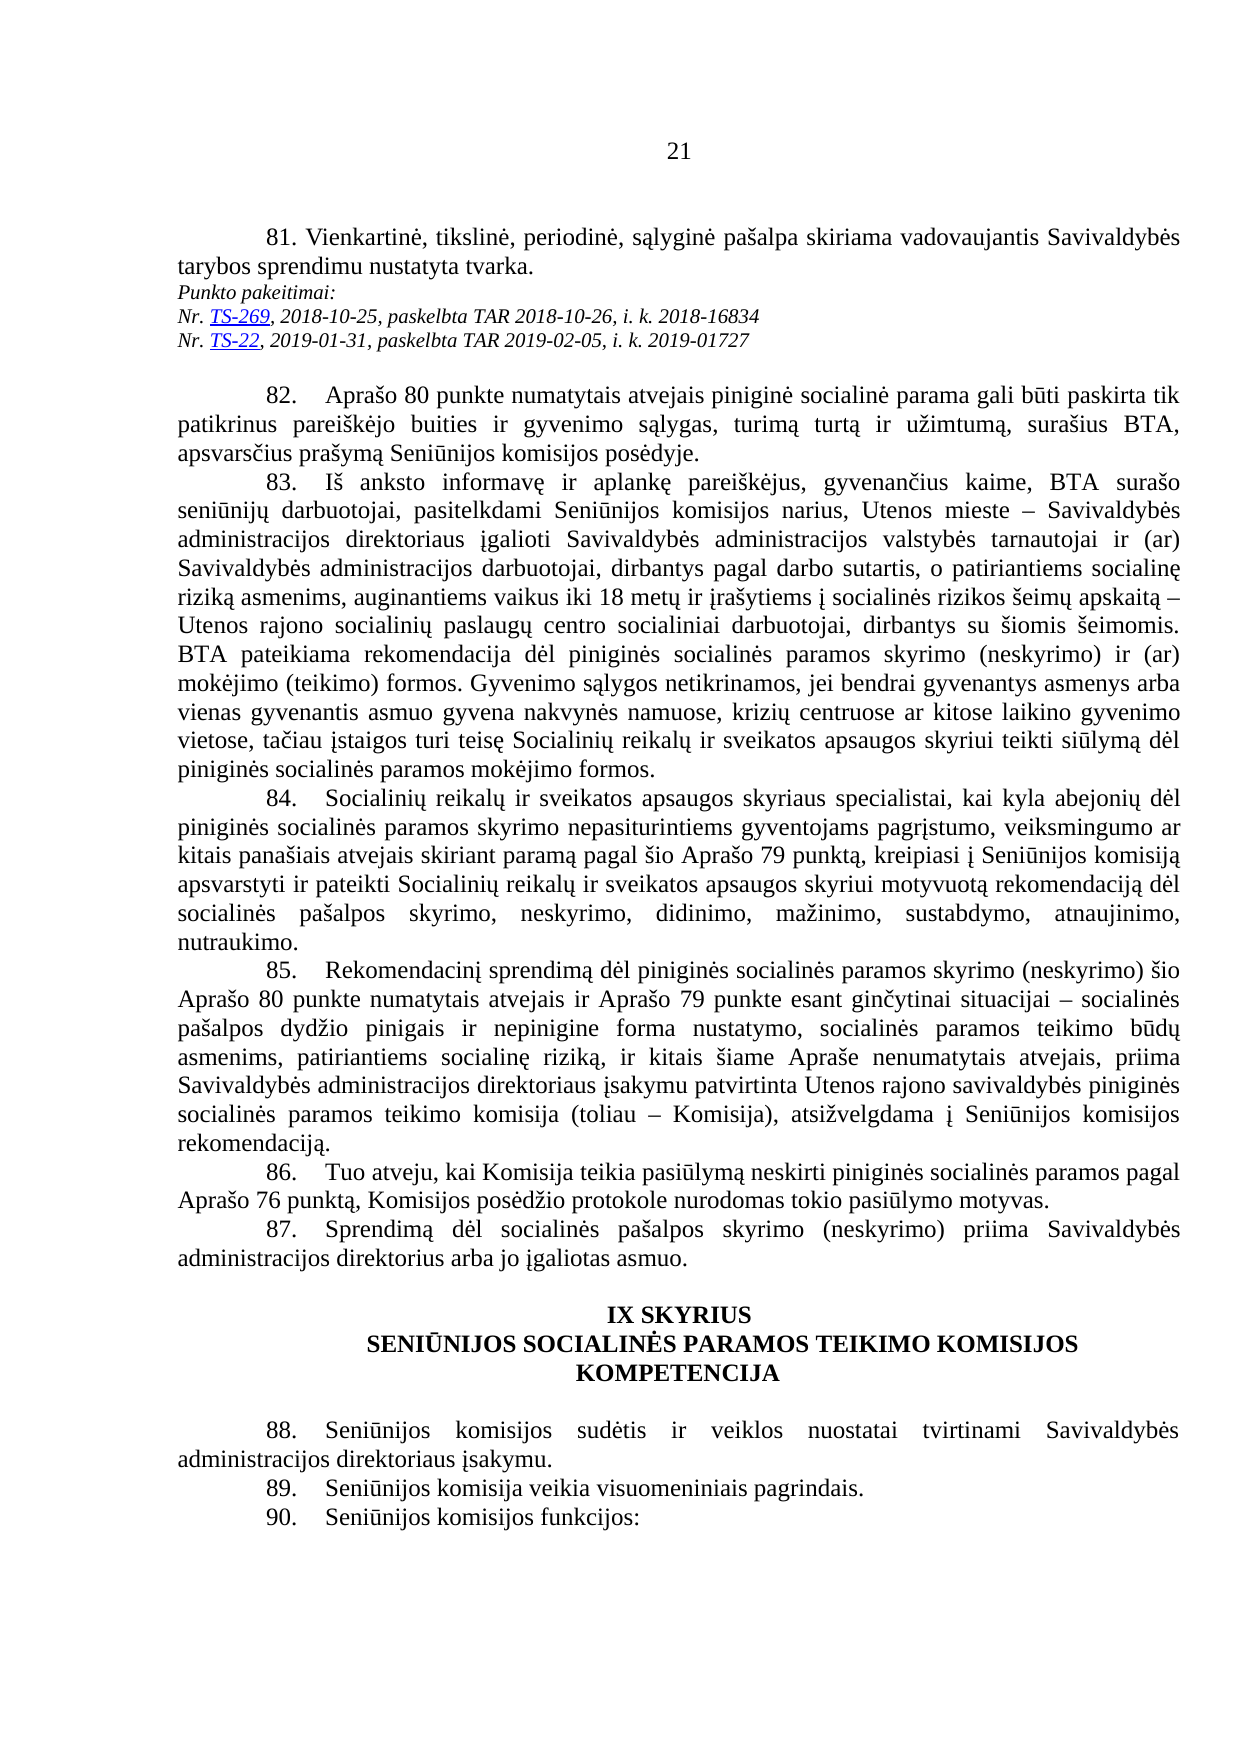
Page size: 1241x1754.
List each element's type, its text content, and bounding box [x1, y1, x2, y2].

text KOMPETENCIJA [177, 1358, 1178, 1387]
text 87. Sprendimą dėl socialinės pašalpos skyrimo (neskyrimo) priima Savivaldybės administracijos direktorius arba jo įgaliotas asmuo. [177, 1214, 1181, 1272]
text 84. Socialinių reikalų ir sveikatos apsaugos skyriaus specialistai, kai kyla abejonių dėl piniginės socialinės paramos skyrimo nepasiturintiems gyventojams pagrįstumo, veiksmingumo ar kitais panašiais atvejais skiriant paramą pagal šio Aprašo 79 punktą, kreipiasi į Seniūnijos komisiją apsvarstyti ir pateikti Socialinių reikalų ir sveikatos apsaugos skyriui motyvuotą rekomendaciją dėl socialinės pašalpos skyrimo, neskyrimo, didinimo, mažinimo, sustabdymo, atnaujinimo, nutraukimo. [177, 783, 1181, 956]
text 85. Rekomendacinį sprendimą dėl piniginės socialinės paramos skyrimo (neskyrimo) šio Aprašo 80 punkte numatytais atvejais ir Aprašo 79 punkte esant ginčytinai situacijai – socialinės pašalpos dydžio pinigais ir nepinigine forma nustatymo, socialinės paramos teikimo būdų asmenims, patiriantiems socialinę riziką, ir kitais šiame Apraše nenumatytais atvejais, priima Savivaldybės administracijos direktoriaus įsakymu patvirtinta Utenos rajono savivaldybės piniginės socialinės paramos teikimo komisija (toliau – Komisija), atsižvelgdama į Seniūnijos komisijos rekomendaciją. [177, 956, 1181, 1157]
text 81. Vienkartinė, tikslinė, periodinė, sąlyginė pašalpa skiriama vadovaujantis Savivaldybės tarybos sprendimu nustatyta tvarka. [177, 222, 1181, 279]
text Nr. TS-269, 2018-10-25, paskelbta TAR 2018-10-26, i. k. 2018-16834 [177, 304, 1181, 328]
text 83. Iš anksto informavę ir aplankę pareiškėjus, gyvenančius kaime, BTA surašo seniūnijų darbuotojai, pasitelkdami Seniūnijos komisijos narius, Utenos mieste – Savivaldybės administracijos direktoriaus įgalioti Savivaldybės administracijos valstybės tarnautojai ir (ar) Savivaldybės administracijos darbuotojai, dirbantys pagal darbo sutartis, o patiriantiems socialinę riziką asmenims, auginantiems vaikus iki 18 metų ir įrašytiems į socialinės rizikos šeimų apskaitą – Utenos rajono socialinių paslaugų centro socialiniai darbuotojai, dirbantys su šiomis šeimomis. BTA pateikiama rekomendacija dėl piniginės socialinės paramos skyrimo (neskyrimo) ir (ar) mokėjimo (teikimo) formos. Gyvenimo sąlygos netikrinamos, jei bendrai gyvenantys asmenys arba vienas gyvenantis asmuo gyvena nakvynės namuose, krizių centruose ar kitose laikino gyvenimo vietose, tačiau įstaigos turi teisę Socialinių reikalų ir sveikatos apsaugos skyriui teikti siūlymą dėl piniginės socialinės paramos mokėjimo formos. [177, 467, 1181, 783]
text 88. Seniūnijos komisijos sudėtis ir veiklos nuostatai tvirtinami Savivaldybės administracijos direktoriaus įsakymu. [177, 1416, 1180, 1473]
text 90. Seniūnijos komisijos funkcijos: [177, 1502, 1181, 1531]
text Punkto pakeitimai: [177, 279, 1181, 304]
text 89. Seniūnijos komisija veikia visuomeniniais pagrindais. [177, 1473, 1181, 1502]
text Nr. TS-22, 2019-01-31, paskelbta TAR 2019-02-05, i. k. 2019-01727 [177, 328, 1181, 352]
text 82. Aprašo 80 punkte numatytais atvejais piniginė socialinė parama gali būti paskirta tik patikrinus pareiškėjo buities ir gyvenimo sąlygas, turimą turtą ir užimtumą, surašius BTA, apsvarsčius prašymą Seniūnijos komisijos posėdyje. [177, 381, 1181, 467]
text 86. Tuo atveju, kai Komisija teikia pasiūlymą neskirti piniginės socialinės paramos pagal Aprašo 76 punktą, Komisijos posėdžio protokole nurodomas tokio pasiūlymo motyvas. [177, 1157, 1181, 1214]
text IX SKYRIUS [177, 1301, 1181, 1329]
text SENIŪNIJOS SOCIALINĖS PARAMOS TEIKIMO KOMISIJOS [264, 1329, 1181, 1358]
